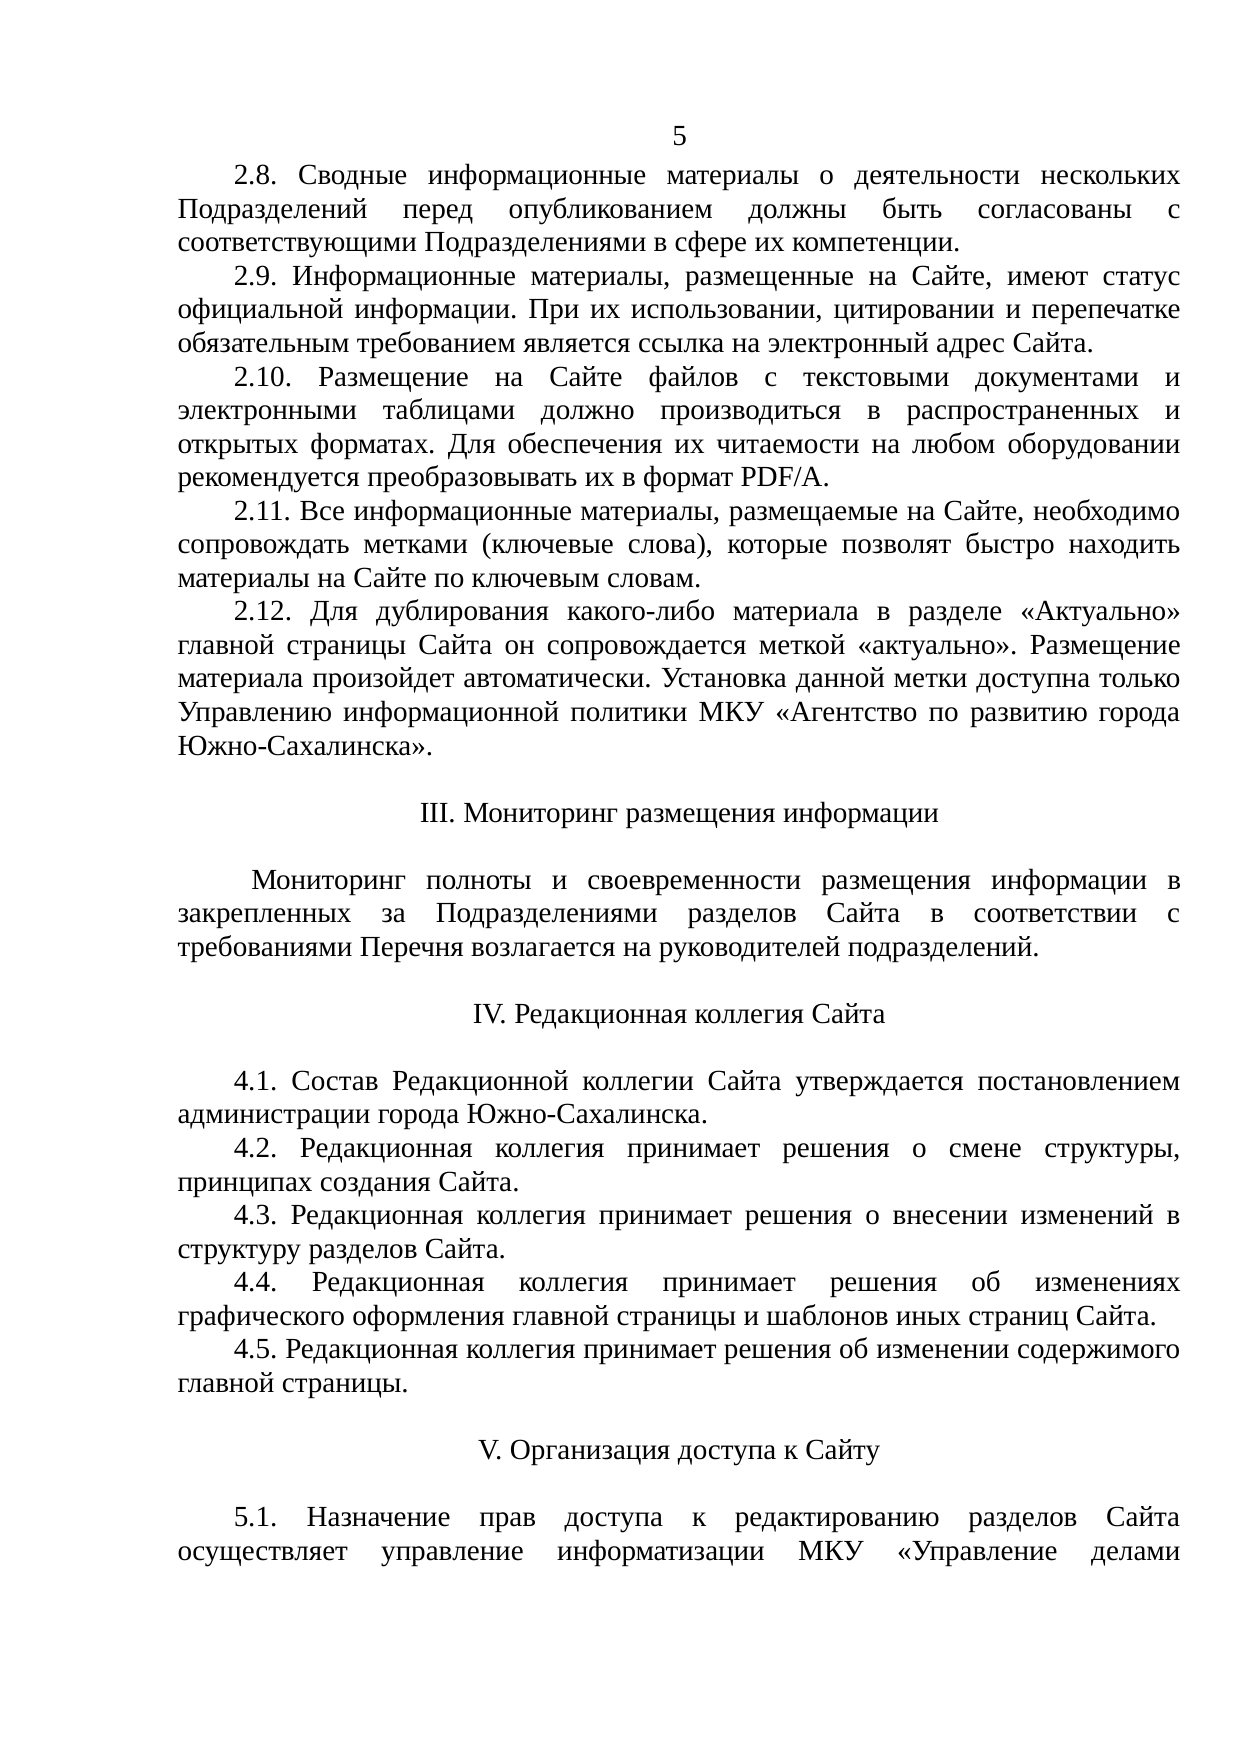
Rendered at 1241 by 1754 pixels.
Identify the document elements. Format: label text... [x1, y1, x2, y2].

text III. Мониторинг размещения информации [177, 795, 1181, 828]
text 2.10. Размещение на Сайте файлов с текстовыми документами и электронными таблицами должно производиться в распространенных и открытых форматах. Для обеспечения их читаемости на любом оборудовании рекомендуется преобразовывать их в формат PDF/A. [177, 359, 1181, 493]
text 4.3. Редакционная коллегия принимает решения о внесении изменений в структуру разделов Сайта. [177, 1197, 1181, 1264]
text 5.1. Назначение прав доступа к редактированию разделов Сайта осуществляет управление информатизации МКУ «Управление делами [177, 1499, 1181, 1566]
text 2.12. Для дублирования какого-либо материала в разделе «Актуально» главной страницы Сайта он сопровождается меткой «актуально». Размещение материала произойдет автоматически. Установка данной метки доступна только Управлению информационной политики МКУ «Агентство по развитию города Южно-Сахалинска». [177, 594, 1181, 761]
text 2.11. Все информационные материалы, размещаемые на Сайте, необходимо сопровождать метками (ключевые слова), которые позволят быстро находить материалы на Сайте по ключевым словам. [177, 493, 1181, 594]
text 4.1. Состав Редакционной коллегии Сайта утверждается постановлением администрации города Южно-Сахалинска. [177, 1063, 1181, 1130]
text V. Организация доступа к Сайту [177, 1432, 1181, 1466]
text 4.2. Редакционная коллегия принимает решения о смене структуры, принципах создания Сайта. [177, 1130, 1181, 1197]
text IV. Редакционная коллегия Сайта [177, 996, 1181, 1030]
text 4.5. Редакционная коллегия принимает решения об изменении содержимого главной страницы. [177, 1332, 1181, 1399]
text 2.9. Информационные материалы, размещенные на Сайте, имеют статус официальной информации. При их использовании, цитировании и перепечатке обязательным требованием является ссылка на электронный адрес Сайта. [177, 258, 1181, 359]
text 2.8. Сводные информационные материалы о деятельности нескольких Подразделений перед опубликованием должны быть согласованы с соответствующими Подразделениями в сфере их компетенции. [177, 158, 1181, 258]
text Мониторинг полноты и своевременности размещения информации в закрепленных за Подразделениями разделов Сайта в соответствии с требованиями Перечня возлагается на руководителей подразделений. [177, 862, 1181, 963]
text 4.4. Редакционная коллегия принимает решения об изменениях графического оформления главной страницы и шаблонов иных страниц Сайта. [177, 1264, 1181, 1332]
